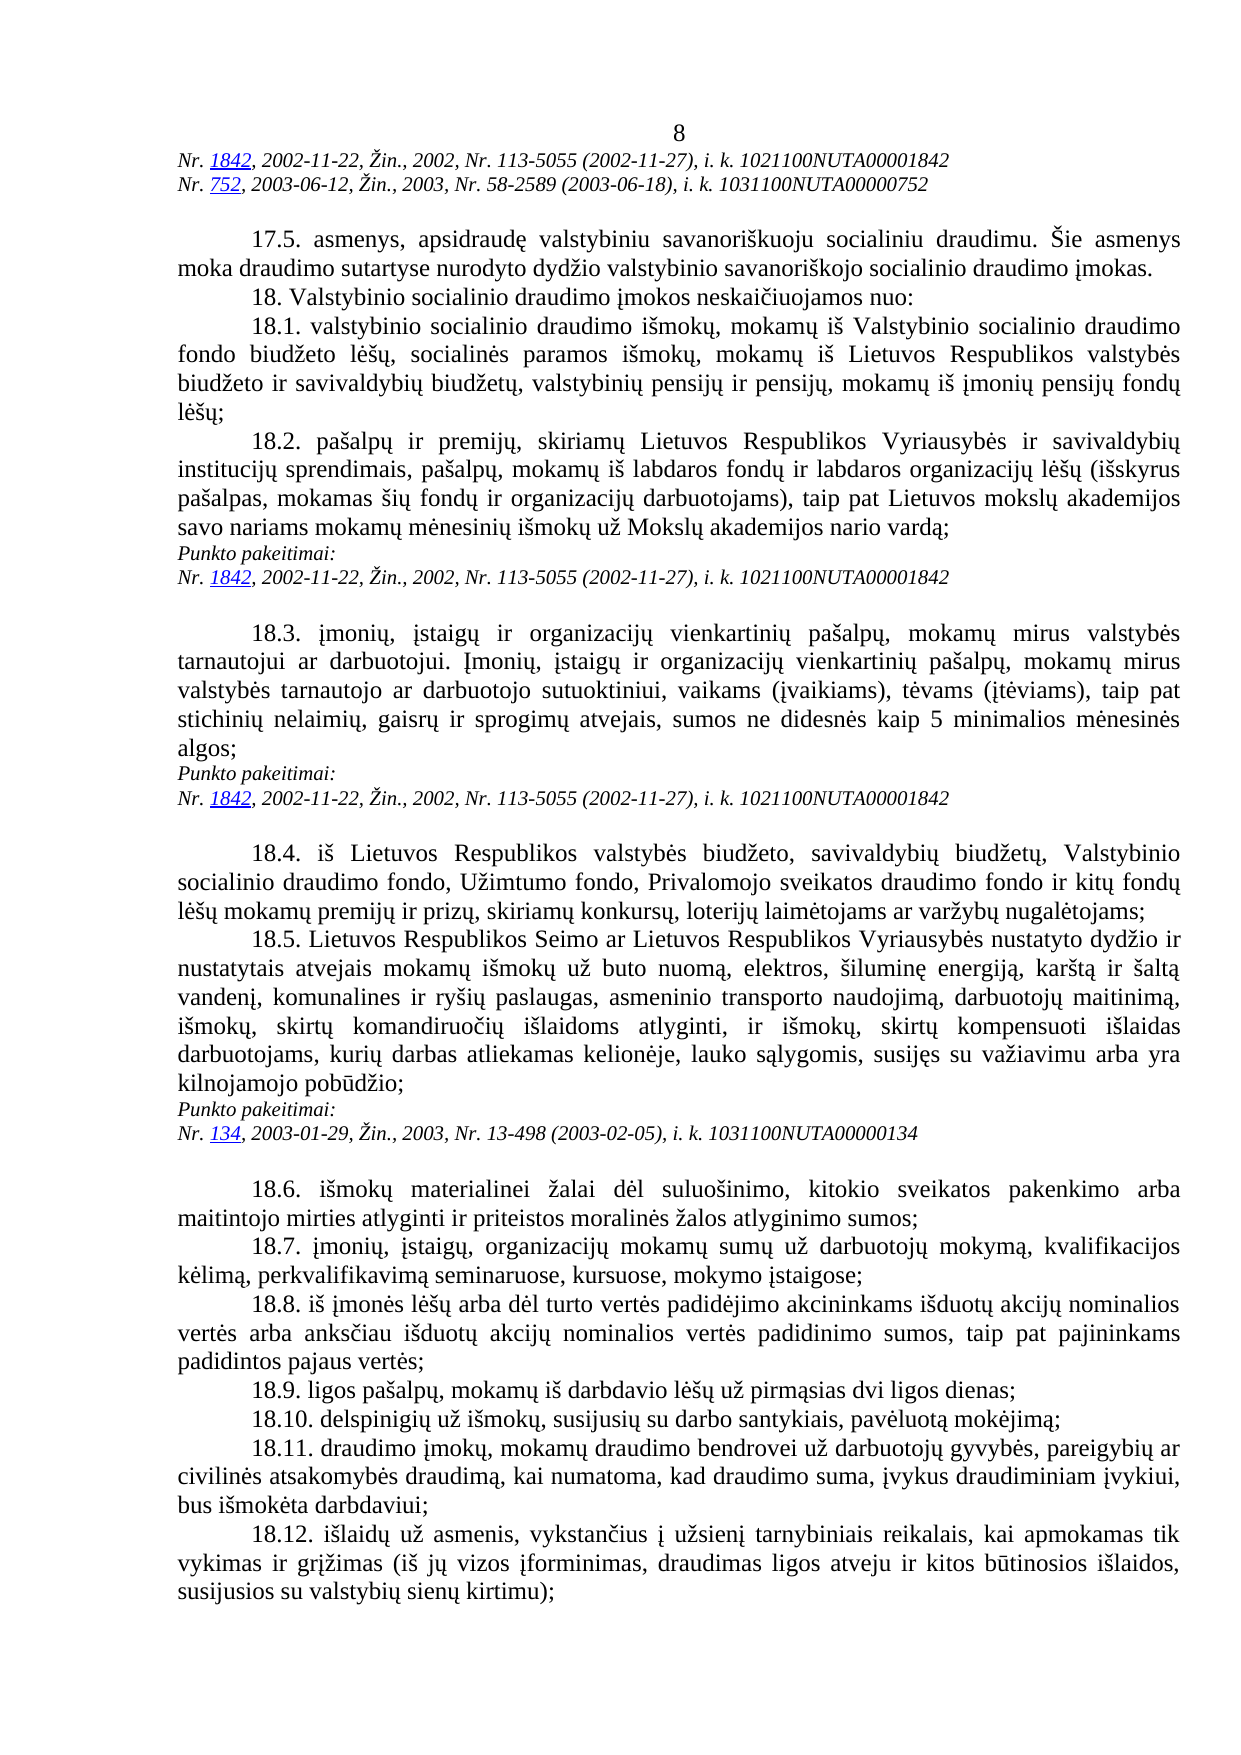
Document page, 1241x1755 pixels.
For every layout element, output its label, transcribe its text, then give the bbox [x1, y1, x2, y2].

text Punkto pakeitimai: [177, 761, 1181, 785]
text 18.4. iš Lietuvos Respublikos valstybės biudžeto, savivaldybių biudžetų, Valstybinio socialinio draudimo fondo, Užimtumo fondo, Privalomojo sveikatos draudimo fondo ir kitų fondų lėšų mokamų premijų ir prizų, skiriamų konkursų, loterijų laimėtojams ar varžybų nugalėtojams; [177, 838, 1181, 924]
text 18.1. valstybinio socialinio draudimo išmokų, mokamų iš Valstybinio socialinio draudimo fondo biudžeto lėšų, socialinės paramos išmokų, mokamų iš Lietuvos Respublikos valstybės biudžeto ir savivaldybių biudžetų, valstybinių pensijų ir pensijų, mokamų iš įmonių pensijų fondų lėšų; [177, 311, 1181, 426]
text Nr. 752, 2003-06-12, Žin., 2003, Nr. 58-2589 (2003-06-18), i. k. 1031100NUTA00000752 [177, 172, 1181, 196]
text 18.9. ligos pašalpų, mokamų iš darbdavio lėšų už pirmąsias dvi ligos dienas; [177, 1375, 1181, 1404]
text 18.8. iš įmonės lėšų arba dėl turto vertės padidėjimo akcininkams išduotų akcijų nominalios vertės arba anksčiau išduotų akcijų nominalios vertės padidinimo sumos, taip pat pajininkams padidintos pajaus vertės; [177, 1289, 1181, 1375]
text 17.5. asmenys, apsidraudę valstybiniu savanoriškuoju socialiniu draudimu. Šie asmenys moka draudimo sutartyse nurodyto dydžio valstybinio savanoriškojo socialinio draudimo įmokas. [177, 224, 1181, 282]
text 18.10. delspinigių už išmokų, susijusių su darbo santykiais, pavėluotą mokėjimą; [177, 1404, 1181, 1433]
text Nr. 134, 2003-01-29, Žin., 2003, Nr. 13-498 (2003-02-05), i. k. 1031100NUTA00000134 [177, 1121, 1181, 1145]
text Nr. 1842, 2002-11-22, Žin., 2002, Nr. 113-5055 (2002-11-27), i. k. 1021100NUTA00001842 [177, 148, 1181, 172]
text 18.2. pašalpų ir premijų, skiriamų Lietuvos Respublikos Vyriausybės ir savivaldybių institucijų sprendimais, pašalpų, mokamų iš labdaros fondų ir labdaros organizacijų lėšų (išskyrus pašalpas, mokamas šių fondų ir organizacijų darbuotojams), taip pat Lietuvos mokslų akademijos savo nariams mokamų mėnesinių išmokų už Mokslų akademijos nario vardą; [177, 426, 1181, 541]
text Punkto pakeitimai: [177, 1097, 1181, 1121]
text 18.11. draudimo įmokų, mokamų draudimo bendrovei už darbuotojų gyvybės, pareigybių ar civilinės atsakomybės draudimą, kai numatoma, kad draudimo suma, įvykus draudiminiam įvykiui, bus išmokėta darbdaviui; [177, 1433, 1181, 1519]
text 18.12. išlaidų už asmenis, vykstančius į užsienį tarnybiniais reikalais, kai apmokamas tik vykimas ir grįžimas (iš jų vizos įforminimas, draudimas ligos atveju ir kitos būtinosios išlaidos, susijusios su valstybių sienų kirtimu); [177, 1519, 1181, 1605]
text Punkto pakeitimai: [177, 541, 1181, 565]
text Nr. 1842, 2002-11-22, Žin., 2002, Nr. 113-5055 (2002-11-27), i. k. 1021100NUTA00001842 [177, 785, 1181, 809]
text 18. Valstybinio socialinio draudimo įmokos neskaičiuojamos nuo: [177, 282, 1181, 311]
text 18.5. Lietuvos Respublikos Seimo ar Lietuvos Respublikos Vyriausybės nustatyto dydžio ir nustatytais atvejais mokamų išmokų už buto nuomą, elektros, šiluminę energiją, karštą ir šaltą vandenį, komunalines ir ryšių paslaugas, asmeninio transporto naudojimą, darbuotojų maitinimą, išmokų, skirtų komandiruočių išlaidoms atlyginti, ir išmokų, skirtų kompensuoti išlaidas darbuotojams, kurių darbas atliekamas kelionėje, lauko sąlygomis, susijęs su važiavimu arba yra kilnojamojo pobūdžio; [177, 924, 1181, 1097]
text 18.7. įmonių, įstaigų, organizacijų mokamų sumų už darbuotojų mokymą, kvalifikacijos kėlimą, perkvalifikavimą seminaruose, kursuose, mokymo įstaigose; [177, 1231, 1181, 1289]
text 18.3. įmonių, įstaigų ir organizacijų vienkartinių pašalpų, mokamų mirus valstybės tarnautojui ar darbuotojui. Įmonių, įstaigų ir organizacijų vienkartinių pašalpų, mokamų mirus valstybės tarnautojo ar darbuotojo sutuoktiniui, vaikams (įvaikiams), tėvams (įtėviams), taip pat stichinių nelaimių, gaisrų ir sprogimų atvejais, sumos ne didesnės kaip 5 minimalios mėnesinės algos; [177, 618, 1181, 761]
text 18.6. išmokų materialinei žalai dėl suluošinimo, kitokio sveikatos pakenkimo arba maitintojo mirties atlyginti ir priteistos moralinės žalos atlyginimo sumos; [177, 1174, 1181, 1231]
text Nr. 1842, 2002-11-22, Žin., 2002, Nr. 113-5055 (2002-11-27), i. k. 1021100NUTA00001842 [177, 565, 1181, 589]
